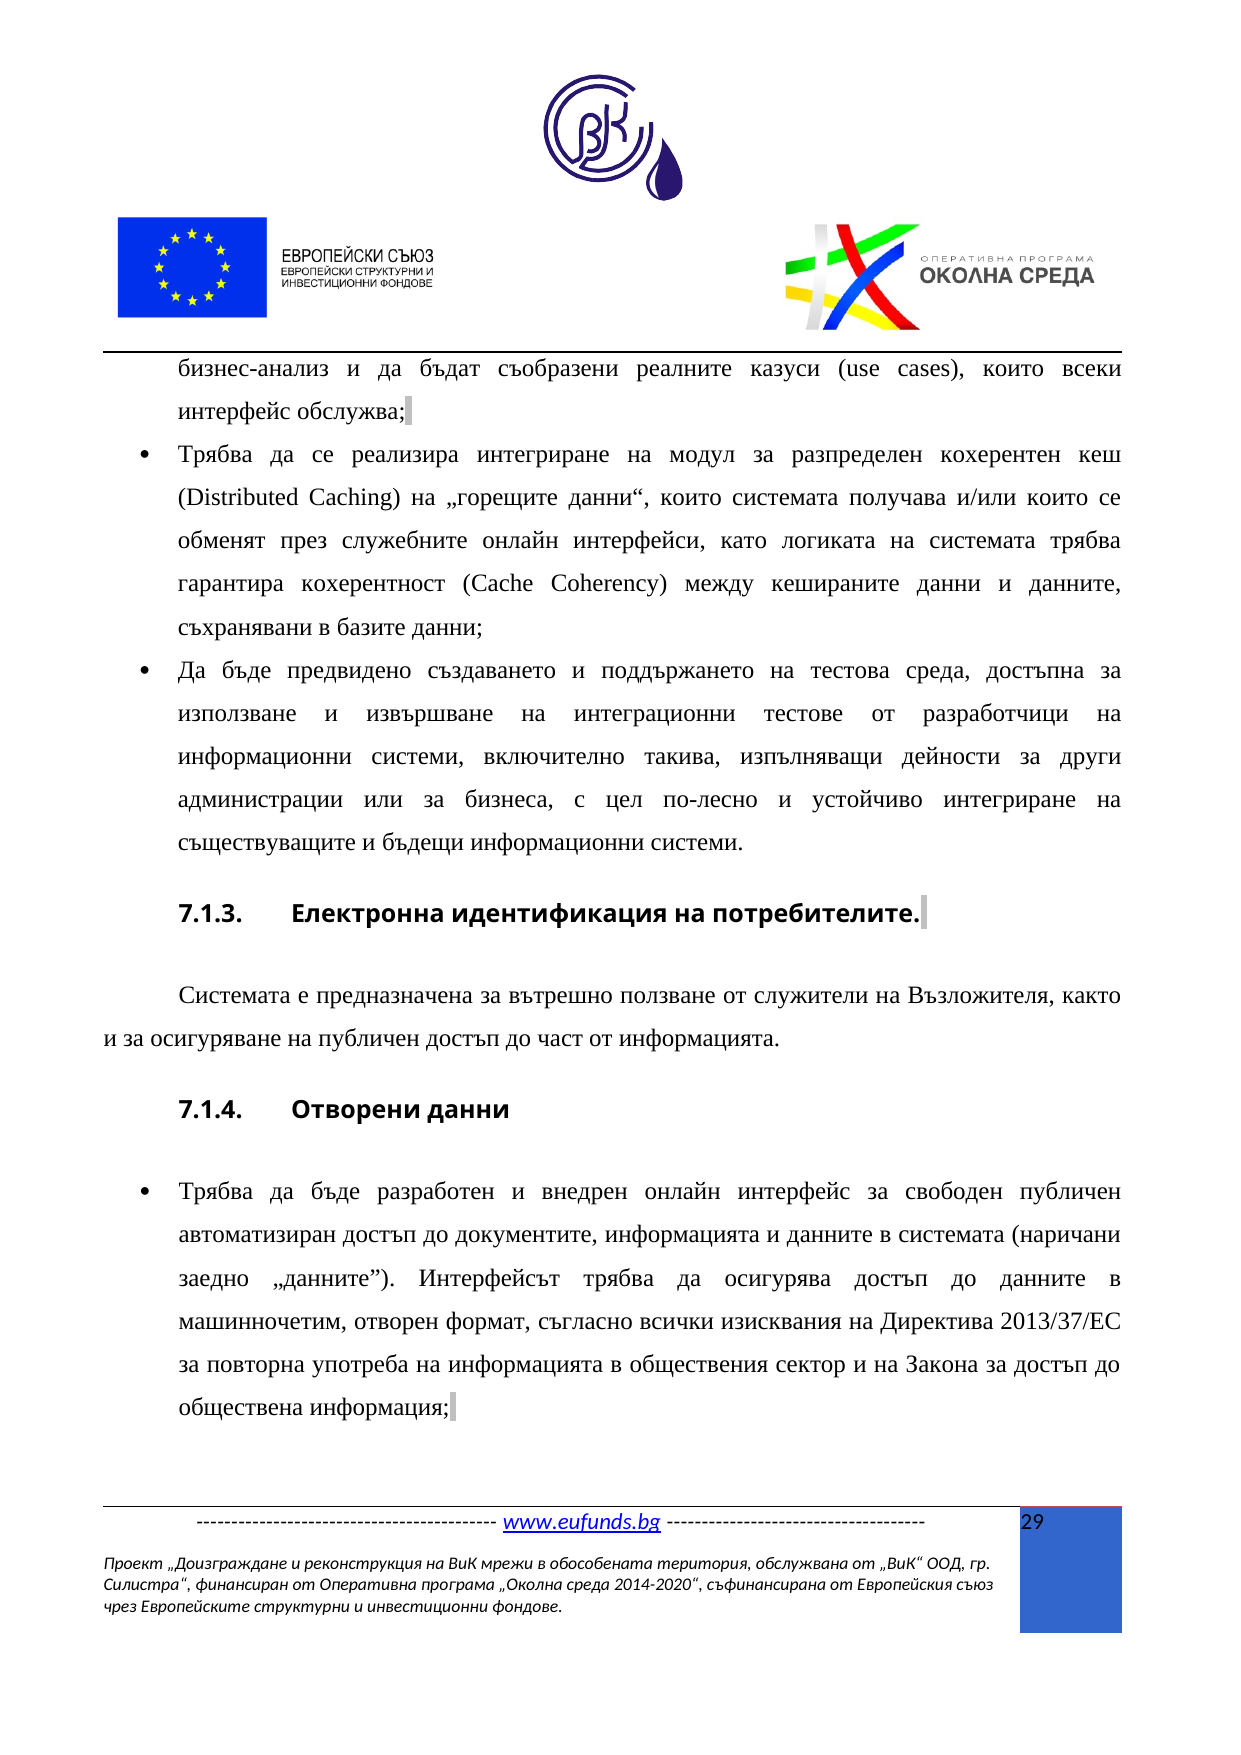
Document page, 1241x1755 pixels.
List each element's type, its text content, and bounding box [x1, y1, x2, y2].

text Системата е предназначена за вътрешно ползване от служители на Възложителя, както и за осигуряване на публичен достъп до част от информацията. [103, 980, 1122, 1052]
list Да бъде предвидено създаването и поддържането на тестова среда, достъпна за използване и извършване на интеграционни тестове от разработчици на информационни системи, включително такива, изпълняващи дейности за други администрации или за бизнеса, с цел по-лесно и устойчиво интегриране на съществуващите и бъдещи информационни системи. [141, 655, 1122, 856]
list Трябва да бъде разработен и внедрен онлайн интерфейс за свободен публичен автоматизиран достъп до документите, информацията и данните в системата (наричани заедно „данните”). Интерфейсът трябва да осигурява достъп до данните в машинночетим, отворен формат, съгласно всички изисквания на Директива 2013/37/ЕС за повторна употреба на информацията в обществения сектор и на Закона за достъп до обществена информация; [141, 1176, 1122, 1421]
subtitle Отворени данни [178, 1092, 1122, 1126]
list Трябва да се реализира интегриране на модул за разпределен кохерентен кеш (Distributed Caching) на „горещите данни“, които системата получава и/или които се обменят през служебните онлайн интерфейси, като логиката на системата трябва гарантира кохерентност (Cache Coherency) между кешираните данни и данните, съхранявани в базите данни; [141, 439, 1122, 640]
list бизнес-анализ и да бъдат съобразени реалните казуси (use cases), които всеки интерфейс обслужва; [141, 353, 1122, 425]
subtitle Електронна идентификация на потребителите. [178, 895, 1122, 929]
